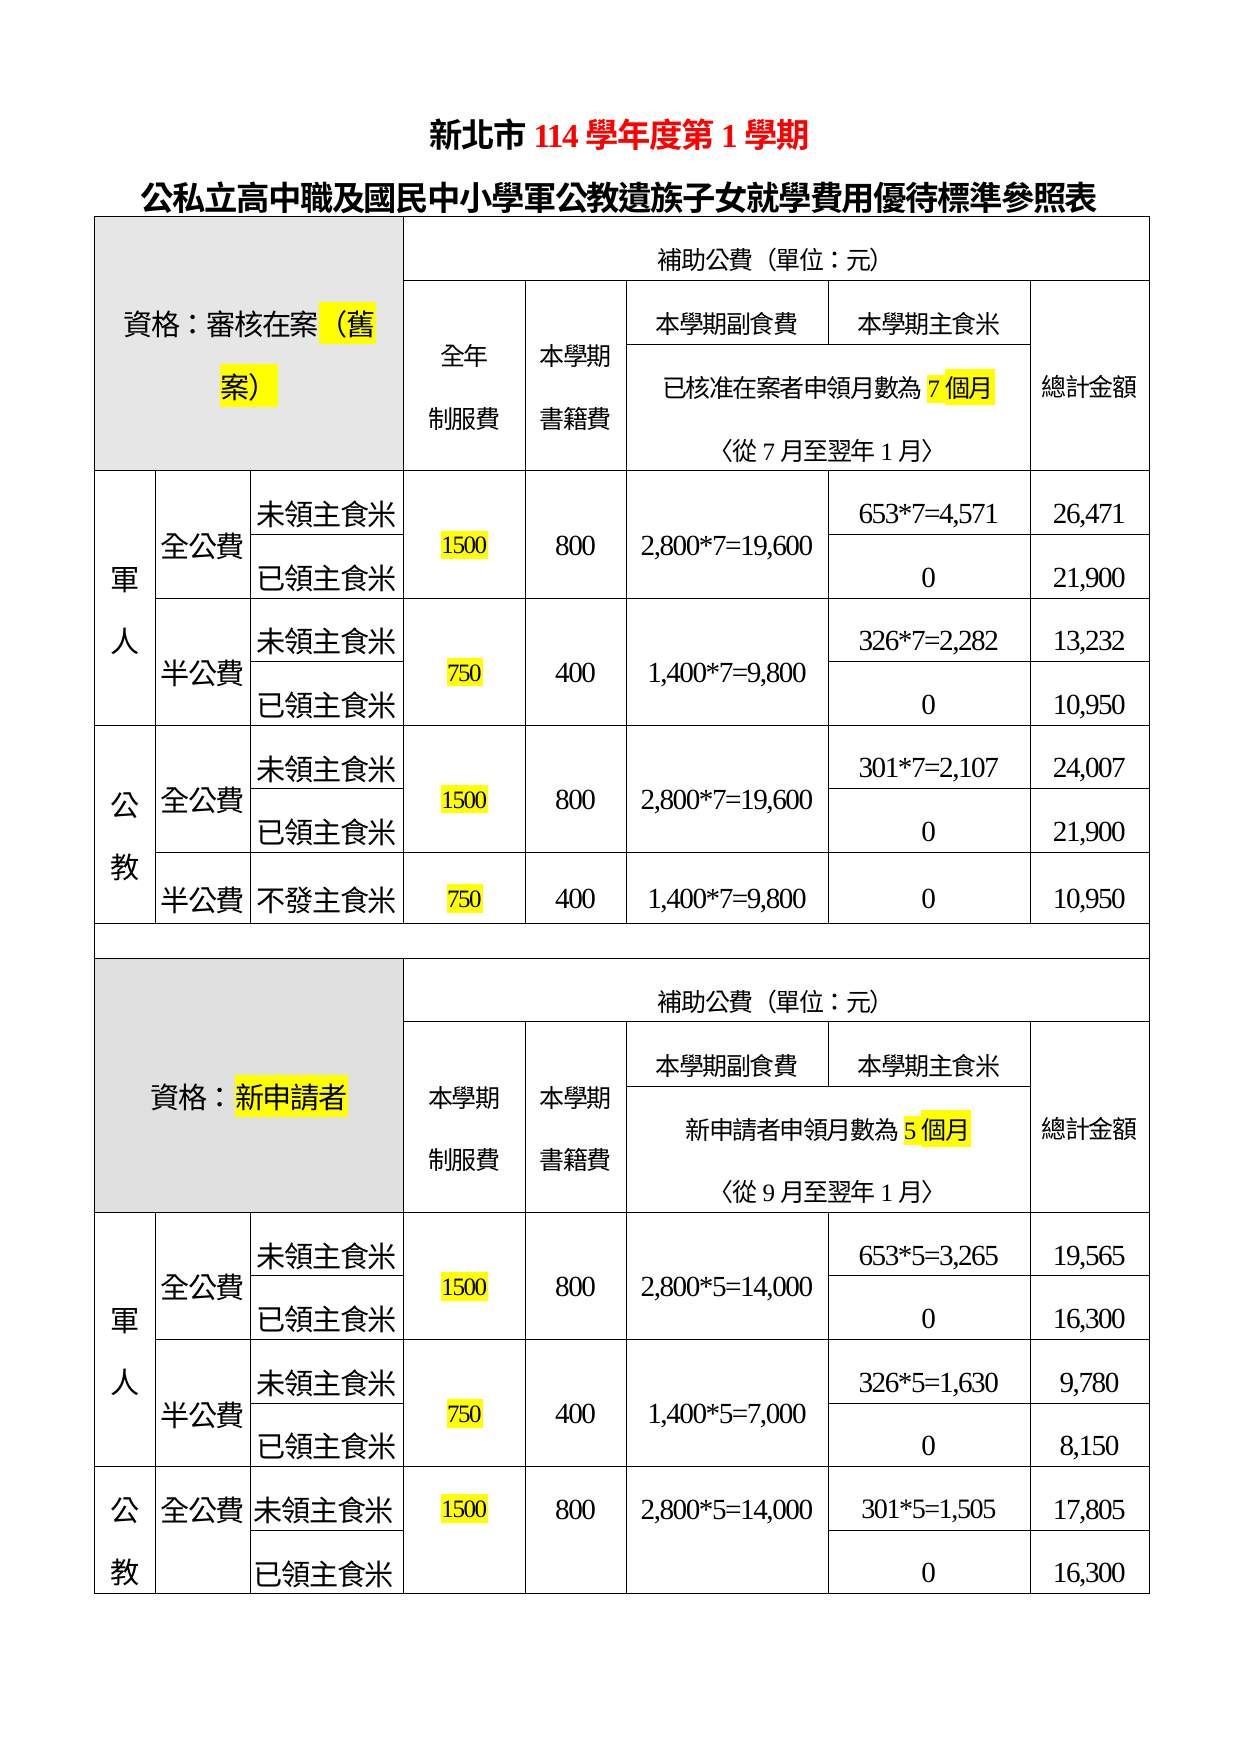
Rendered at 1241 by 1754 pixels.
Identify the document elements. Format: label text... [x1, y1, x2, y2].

table_cell 本學期 書籍費 [526, 1022, 626, 1212]
table_cell 1500 [404, 471, 525, 597]
table_cell 400 [526, 1340, 626, 1466]
table_cell 全公費 [156, 1213, 250, 1339]
table_cell 全公費 [156, 726, 250, 852]
table_cell 1500 [404, 726, 525, 852]
table_cell 326*5=1,630 [829, 1340, 1030, 1402]
table_cell [95, 924, 1149, 958]
table_cell 24,007 [1031, 726, 1149, 788]
table_cell 0 [829, 1531, 1030, 1593]
table_cell 400 [526, 599, 626, 724]
table_cell 未領主食米 [251, 599, 403, 661]
table_cell 0 [829, 789, 1030, 852]
table_cell 750 [404, 1340, 525, 1466]
table_cell 2,800*5=14,000 [627, 1467, 828, 1593]
table_cell 750 [404, 599, 525, 724]
table_cell 全年 制服費 [404, 281, 525, 470]
table_cell 326*7=2,282 [829, 599, 1030, 661]
table_cell 未領主食米 [251, 1213, 403, 1275]
table_cell 750 [404, 853, 525, 923]
table_cell 0 [829, 853, 1030, 923]
table_cell 未領主食米 [251, 1340, 403, 1402]
table_cell 21,900 [1031, 535, 1149, 597]
table_cell 301*7=2,107 [829, 726, 1030, 788]
table_cell 補助公費（單位：元） [404, 959, 1149, 1021]
table_header 補助公費（單位：元） [404, 217, 1149, 280]
table_cell 總計金額 [1031, 1022, 1149, 1212]
table_cell 19,565 [1031, 1213, 1149, 1275]
table_cell 21,900 [1031, 789, 1149, 852]
table_cell 已領主食米 [251, 789, 403, 852]
table_header 資格：審核在案（舊案） [95, 217, 403, 470]
table_cell 半公費 [156, 853, 250, 923]
text 新北市114學年度第1學期 [89, 91, 1152, 154]
table_cell 800 [526, 1213, 626, 1339]
table_cell 已領主食米 [251, 535, 403, 597]
table_cell 10,950 [1031, 662, 1149, 724]
table_cell 軍人 [95, 471, 155, 724]
table_cell 本學期 書籍費 [526, 281, 626, 470]
table_cell 9,780 [1031, 1340, 1149, 1402]
table_cell 半公費 [156, 1340, 250, 1466]
table_cell 本學期 制服費 [404, 1022, 525, 1212]
table_cell 8,150 [1031, 1404, 1149, 1466]
table_cell 26,471 [1031, 471, 1149, 534]
table_cell 未領主食米 [251, 471, 403, 534]
table_cell 16,300 [1031, 1531, 1149, 1593]
text 公私立高中職及國民中小學軍公教遺族子女就學費用優待標準參照表 [89, 154, 1152, 216]
table_cell 653*5=3,265 [829, 1213, 1030, 1275]
table_cell 半公費 [156, 599, 250, 724]
table_cell 1,400*5=7,000 [627, 1340, 828, 1466]
table_cell 已領主食米 [251, 662, 403, 724]
table_cell 653*7=4,571 [829, 471, 1030, 534]
table_cell 2,800*7=19,600 [627, 726, 828, 852]
table_cell 1500 [404, 1467, 525, 1593]
table_cell 13,232 [1031, 599, 1149, 661]
table_cell 本學期副食費 [627, 1022, 828, 1086]
table_cell 800 [526, 726, 626, 852]
table_cell 公教 [95, 726, 155, 923]
table_cell 0 [829, 535, 1030, 597]
table_cell 總計金額 [1031, 281, 1149, 470]
table_cell 16,300 [1031, 1276, 1149, 1339]
table_cell 本學期主食米 [829, 281, 1030, 344]
table_cell 800 [526, 1467, 626, 1593]
table_cell 400 [526, 853, 626, 923]
table_cell 公教 [95, 1467, 155, 1593]
table_cell 17,805 [1031, 1467, 1149, 1529]
table_cell 已領主食米 [251, 1531, 403, 1593]
table_cell 2,800*7=19,600 [627, 471, 828, 597]
table_cell 本學期副食費 [627, 281, 828, 344]
table_cell 2,800*5=14,000 [627, 1213, 828, 1339]
table_cell 800 [526, 471, 626, 597]
table_cell 10,950 [1031, 853, 1149, 923]
table_cell 新申請者申領月數為5個月 〈從9月至翌年1月〉 [627, 1087, 1030, 1212]
table_cell 不發主食米 [251, 853, 403, 923]
table_cell 全公費 [156, 471, 250, 597]
table_cell 301*5=1,505 [829, 1467, 1030, 1529]
table_cell 已領主食米 [251, 1276, 403, 1339]
table_cell 本學期主食米 [829, 1022, 1030, 1086]
table_cell 0 [829, 1276, 1030, 1339]
table_cell 已核准在案者申領月數為7個月 〈從7月至翌年1月〉 [627, 345, 1030, 470]
table_cell 未領主食米 [251, 1467, 403, 1529]
table_cell 0 [829, 662, 1030, 724]
table_cell 未領主食米 [251, 726, 403, 788]
table_cell 全公費 [156, 1467, 250, 1593]
table_cell 1,400*7=9,800 [627, 599, 828, 724]
table_cell 0 [829, 1404, 1030, 1466]
table_cell 1,400*7=9,800 [627, 853, 828, 923]
table_cell 軍人 [95, 1213, 155, 1466]
table_cell 已領主食米 [251, 1404, 403, 1466]
table_cell 1500 [404, 1213, 525, 1339]
table_cell 資格：新申請者 [95, 959, 403, 1212]
